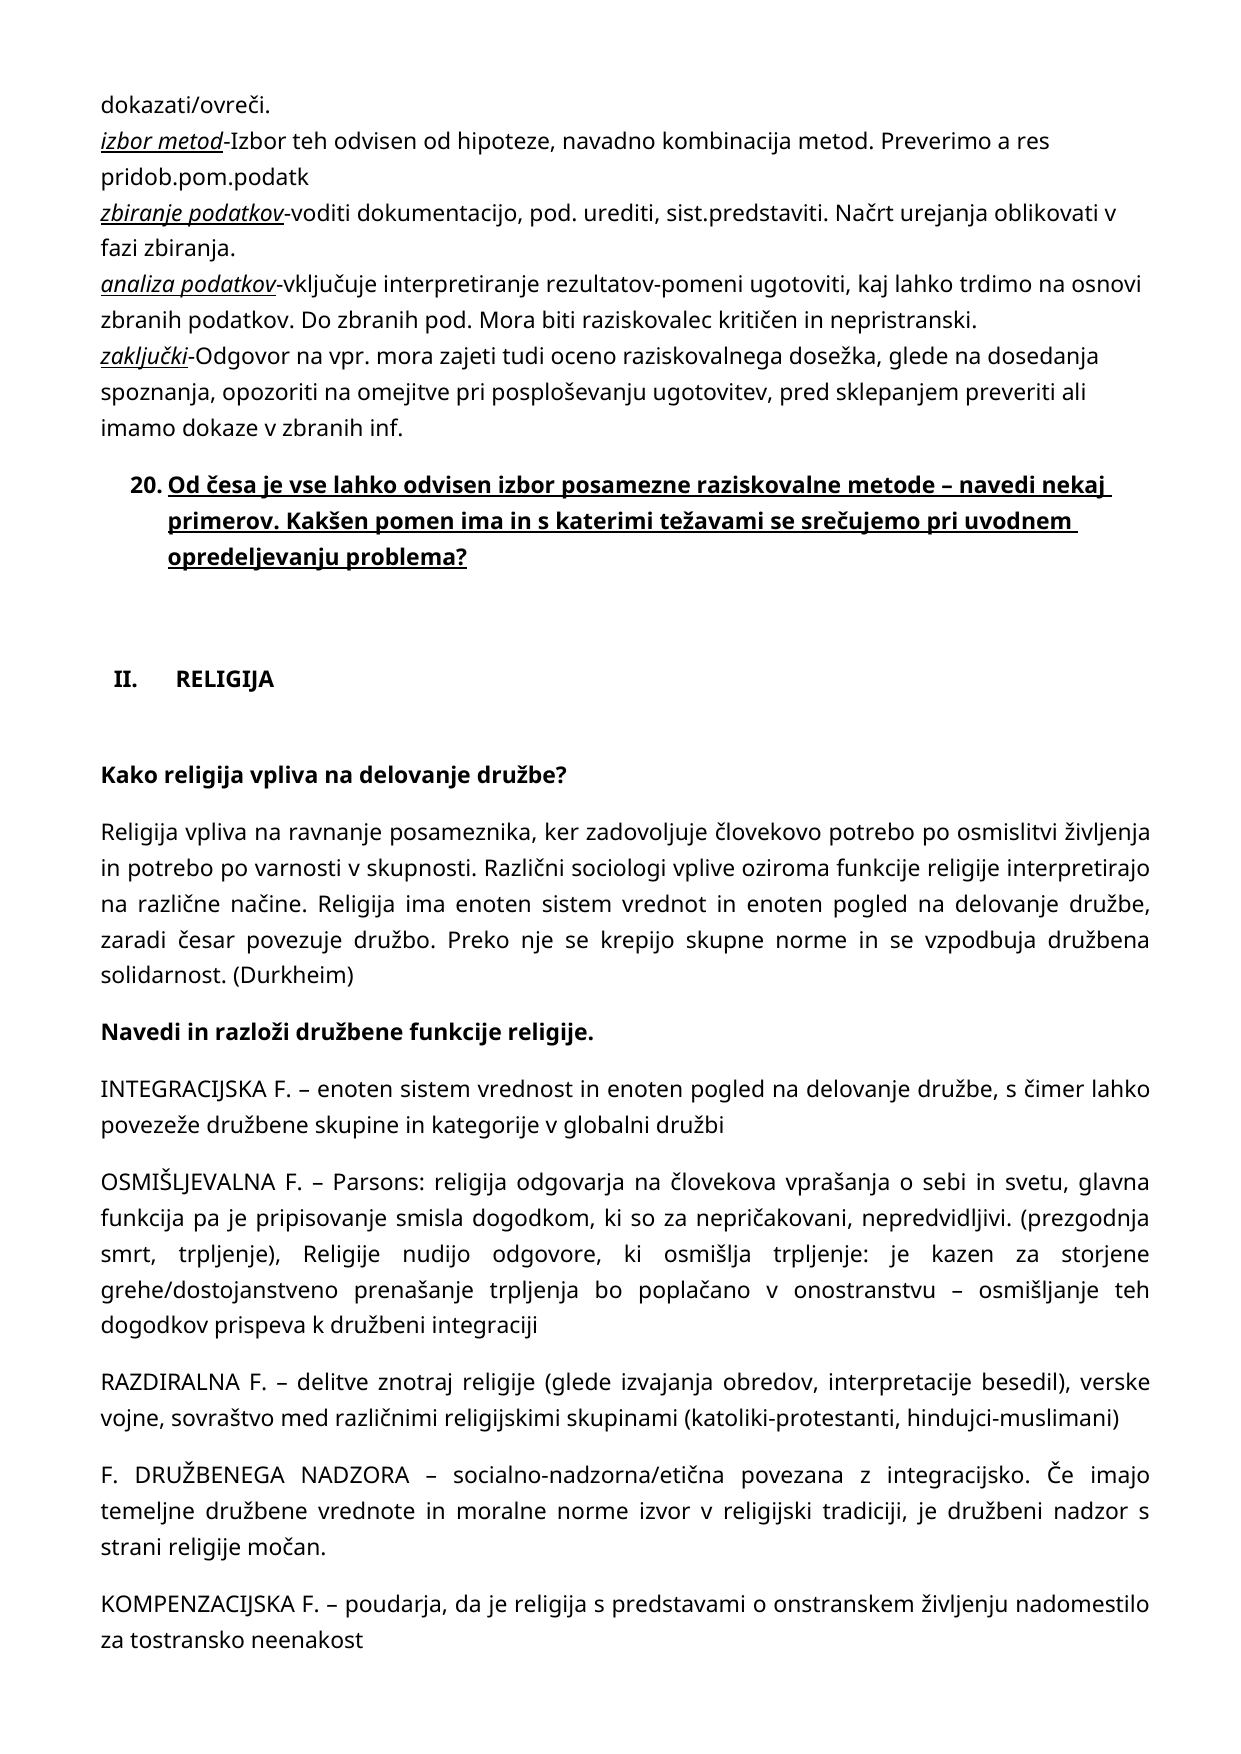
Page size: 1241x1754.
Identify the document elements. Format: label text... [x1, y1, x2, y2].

text KOMPENZACIJSKA F. – poudarja, da je religija s predstavami o onstranskem življenju nadomestilo za tostransko neenakost [100, 1588, 1152, 1655]
text Kako religija vpliva na delovanje družbe? [100, 723, 1152, 790]
text RAZDIRALNA F. – delitve znotraj religije (glede izvajanja obredov, interpretacije besedil), verske vojne, sovraštvo med različnimi religijskimi skupinami (katoliki-protestanti, hindujci-muslimani) [100, 1366, 1152, 1433]
text INTEGRACIJSKA F. – enoten sistem vrednost in enoten pogled na delovanje družbe, s čimer lahko povezeže družbene skupine in kategorije v globalni družbi [100, 1073, 1152, 1140]
text Navedi in razloži družbene funkcije religije. [100, 1016, 1152, 1047]
text OSMIŠLJEVALNA F. – Parsons: religija odgovarja na človekova vprašanja o sebi in svetu, glavna funkcija pa je pripisovanje smisla dogodkom, ki so za nepričakovani, nepredvidljivi. (prezgodnja smrt, trpljenje), Religije nudijo odgovore, ki osmišlja trpljenje: je kazen za storjene grehe/dostojanstveno prenašanje trpljenja bo poplačano v onostranstvu – osmišljanje teh dogodkov prispeva k družbeni integraciji [100, 1166, 1152, 1341]
text Religija vpliva na ravnanje posameznika, ker zadovoljuje človekovo potrebo po osmislitvi življenja in potrebo po varnosti v skupnosti. Različni sociologi vplive oziroma funkcije religije interpretirajo na različne načine. Religija ima enoten sistem vrednot in enoten pogled na delovanje družbe, zaradi česar povezuje družbo. Preko nje se krepijo skupne norme in se vzpodbuja družbena solidarnost. (Durkheim) [100, 816, 1152, 991]
list RELIGIJA [138, 663, 1152, 694]
text F. DRUŽBENEGA NADZORA – socialno-nadzorna/etična povezana z integracijsko. Če imajo temeljne družbene vrednote in moralne norme izvor v religijski tradiciji, je družbeni nadzor s strani religije močan. [100, 1459, 1152, 1562]
text dokazati/ovreči. izbor metod-Izbor teh odvisen od hipoteze, navadno kombinacija metod. Preverimo a res pridob.pom.podatk zbiranje podatkov-voditi dokumentacijo, pod. urediti, sist.predstaviti. Načrt urejanja oblikovati v fazi zbiranja. analiza podatkov-vključuje interpretiranje rezultatov-pomeni ugotoviti, kaj lahko trdimo na osnovi zbranih podatkov. Do zbranih pod. Mora biti raziskovalec kritičen in nepristranski. zaključki-Odgovor na vpr. mora zajeti tudi oceno raziskovalnega dosežka, glede na dosedanja spoznanja, opozoriti na omejitve pri posploševanju ugotovitev, pred sklepanjem preveriti ali imamo dokaze v zbranih inf. [100, 89, 1152, 443]
list Od česa je vse lahko odvisen izbor posamezne raziskovalne metode – navedi nekaj primerov. Kakšen pomen ima in s katerimi težavami se srečujemo pri uvodnem opredeljevanju problema? [130, 469, 1152, 572]
